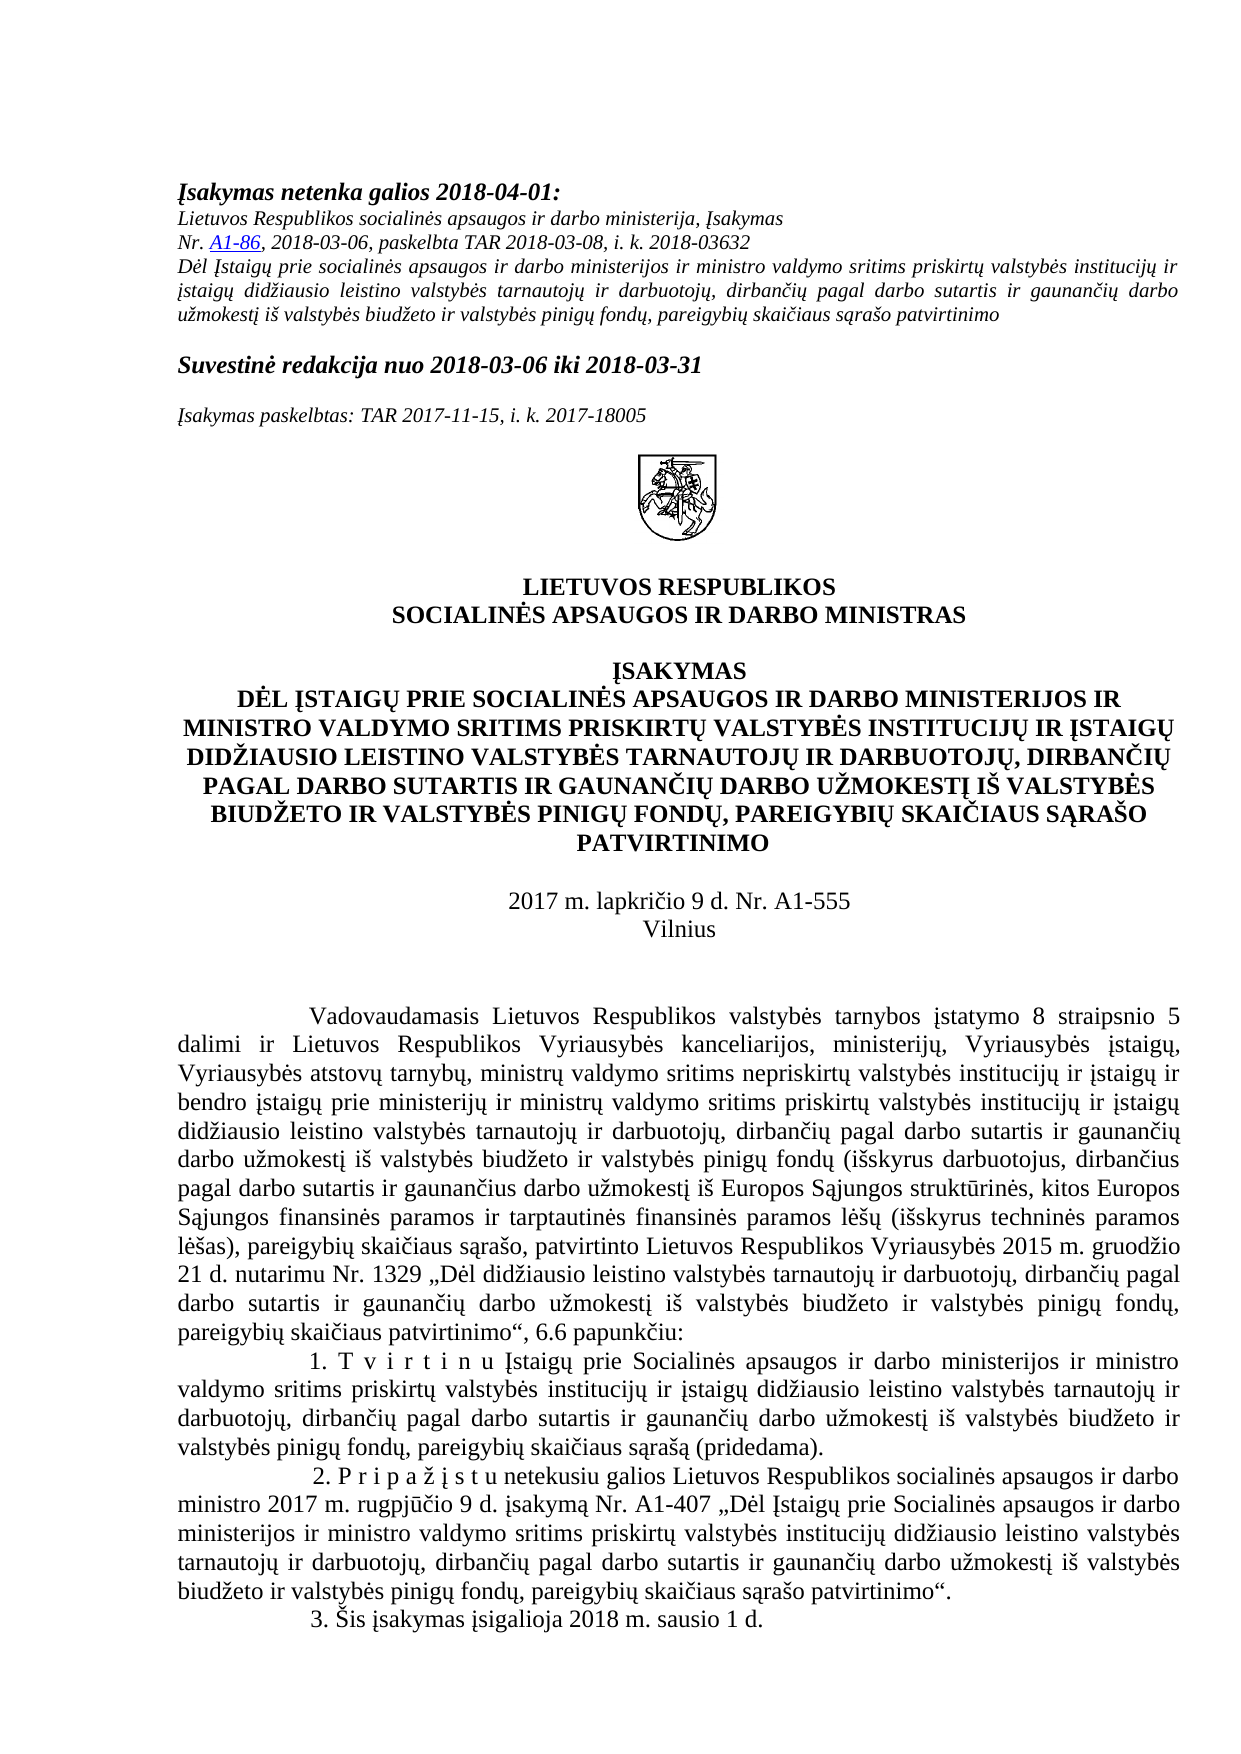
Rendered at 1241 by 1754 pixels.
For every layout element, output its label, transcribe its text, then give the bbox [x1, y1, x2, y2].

text DĖL įstaigų prie socialinės apsaugos ir darbo ministerijos ir ministro valdymo sritims priskirtų valstybės institucijų ir įstaigų DIDŽIAUSIO LEISTINO VALSTYBĖS TARNAUTOJŲ IR DARBUOTOJŲ, DIRBANČIŲ PAGAL DARBO SUTARTIS IR GAUNANČIŲ DARBO UŽMOKESTĮ IŠ VALSTYBĖS BIUDŽETO IR VALSTYBĖS PINIGŲ FONDŲ, PAREIGYBIŲ SKAIČIAUS sąrašo PATVIRTINIMO [177, 684, 1181, 857]
text 2017 m. lapkričio 9 d. Nr. A1-555 [177, 886, 1181, 914]
text LIETUVOS RESPUBLIKOS [177, 572, 1181, 601]
text 3. Šis įsakymas įsigalioja 2018 m. sausio 1 d. [177, 1604, 1181, 1633]
text ĮSAKYMAS [177, 656, 1181, 684]
text Įsakymas paskelbtas: TAR 2017-11-15, i. k. 2017-18005 [177, 403, 1181, 427]
text 1. T v i r t i n u Įstaigų prie Socialinės apsaugos ir darbo ministerijos ir ministro valdymo sritims priskirtų valstybės institucijų ir įstaigų didžiausio leistino valstybės tarnautojų ir darbuotojų, dirbančių pagal darbo sutartis ir gaunančių darbo užmokestį iš valstybės biudžeto ir valstybės pinigų fondų, pareigybių skaičiaus sąrašą (pridedama). [177, 1346, 1181, 1461]
text Įsakymas netenka galios 2018-04-01: [177, 177, 1181, 206]
text SOCIALINĖS APSAUGOS IR DARBO MINISTRAS [177, 601, 1181, 629]
text Suvestinė redakcija nuo 2018-03-06 iki 2018-03-31 [177, 350, 1181, 379]
text 2. P r i p a ž į s t u netekusiu galios Lietuvos Respublikos socialinės apsaugos ir darbo ministro 2017 m. rugpjūčio 9 d. įsakymą Nr. A1-407 „Dėl Įstaigų prie Socialinės apsaugos ir darbo ministerijos ir ministro valdymo sritims priskirtų valstybės institucijų didžiausio leistino valstybės tarnautojų ir darbuotojų, dirbančių pagal darbo sutartis ir gaunančių darbo užmokestį iš valstybės biudžeto ir valstybės pinigų fondų, pareigybių skaičiaus sąrašo patvirtinimo“. [177, 1461, 1181, 1604]
text Vilnius [177, 914, 1181, 943]
text Lietuvos Respublikos socialinės apsaugos ir darbo ministerija, Įsakymas [177, 206, 1181, 230]
text Dėl Įstaigų prie socialinės apsaugos ir darbo ministerijos ir ministro valdymo sritims priskirtų valstybės institucijų ir įstaigų didžiausio leistino valstybės tarnautojų ir darbuotojų, dirbančių pagal darbo sutartis ir gaunančių darbo užmokestį iš valstybės biudžeto ir valstybės pinigų fondų, pareigybių skaičiaus sąrašo patvirtinimo [177, 254, 1181, 326]
text Vadovaudamasis Lietuvos Respublikos valstybės tarnybos įstatymo 8 straipsnio 5 dalimi ir Lietuvos Respublikos Vyriausybės kanceliarijos, ministerijų, Vyriausybės įstaigų, Vyriausybės atstovų tarnybų, ministrų valdymo sritims nepriskirtų valstybės institucijų ir įstaigų ir bendro įstaigų prie ministerijų ir ministrų valdymo sritims priskirtų valstybės institucijų ir įstaigų didžiausio leistino valstybės tarnautojų ir darbuotojų, dirbančių pagal darbo sutartis ir gaunančių darbo užmokestį iš valstybės biudžeto ir valstybės pinigų fondų (išskyrus darbuotojus, dirbančius pagal darbo sutartis ir gaunančius darbo užmokestį iš Europos Sąjungos struktūrinės, kitos Europos Sąjungos finansinės paramos ir tarptautinės finansinės paramos lėšų (išskyrus techninės paramos lėšas), pareigybių skaičiaus sąrašo, patvirtinto Lietuvos Respublikos Vyriausybės 2015 m. gruodžio 21 d. nutarimu Nr. 1329 „Dėl didžiausio leistino valstybės tarnautojų ir darbuotojų, dirbančių pagal darbo sutartis ir gaunančių darbo užmokestį iš valstybės biudžeto ir valstybės pinigų fondų, pareigybių skaičiaus patvirtinimo“, 6.6 papunkčiu: [177, 1001, 1181, 1346]
text Nr. A1-86, 2018-03-06, paskelbta TAR 2018-03-08, i. k. 2018-03632 [177, 230, 1181, 254]
